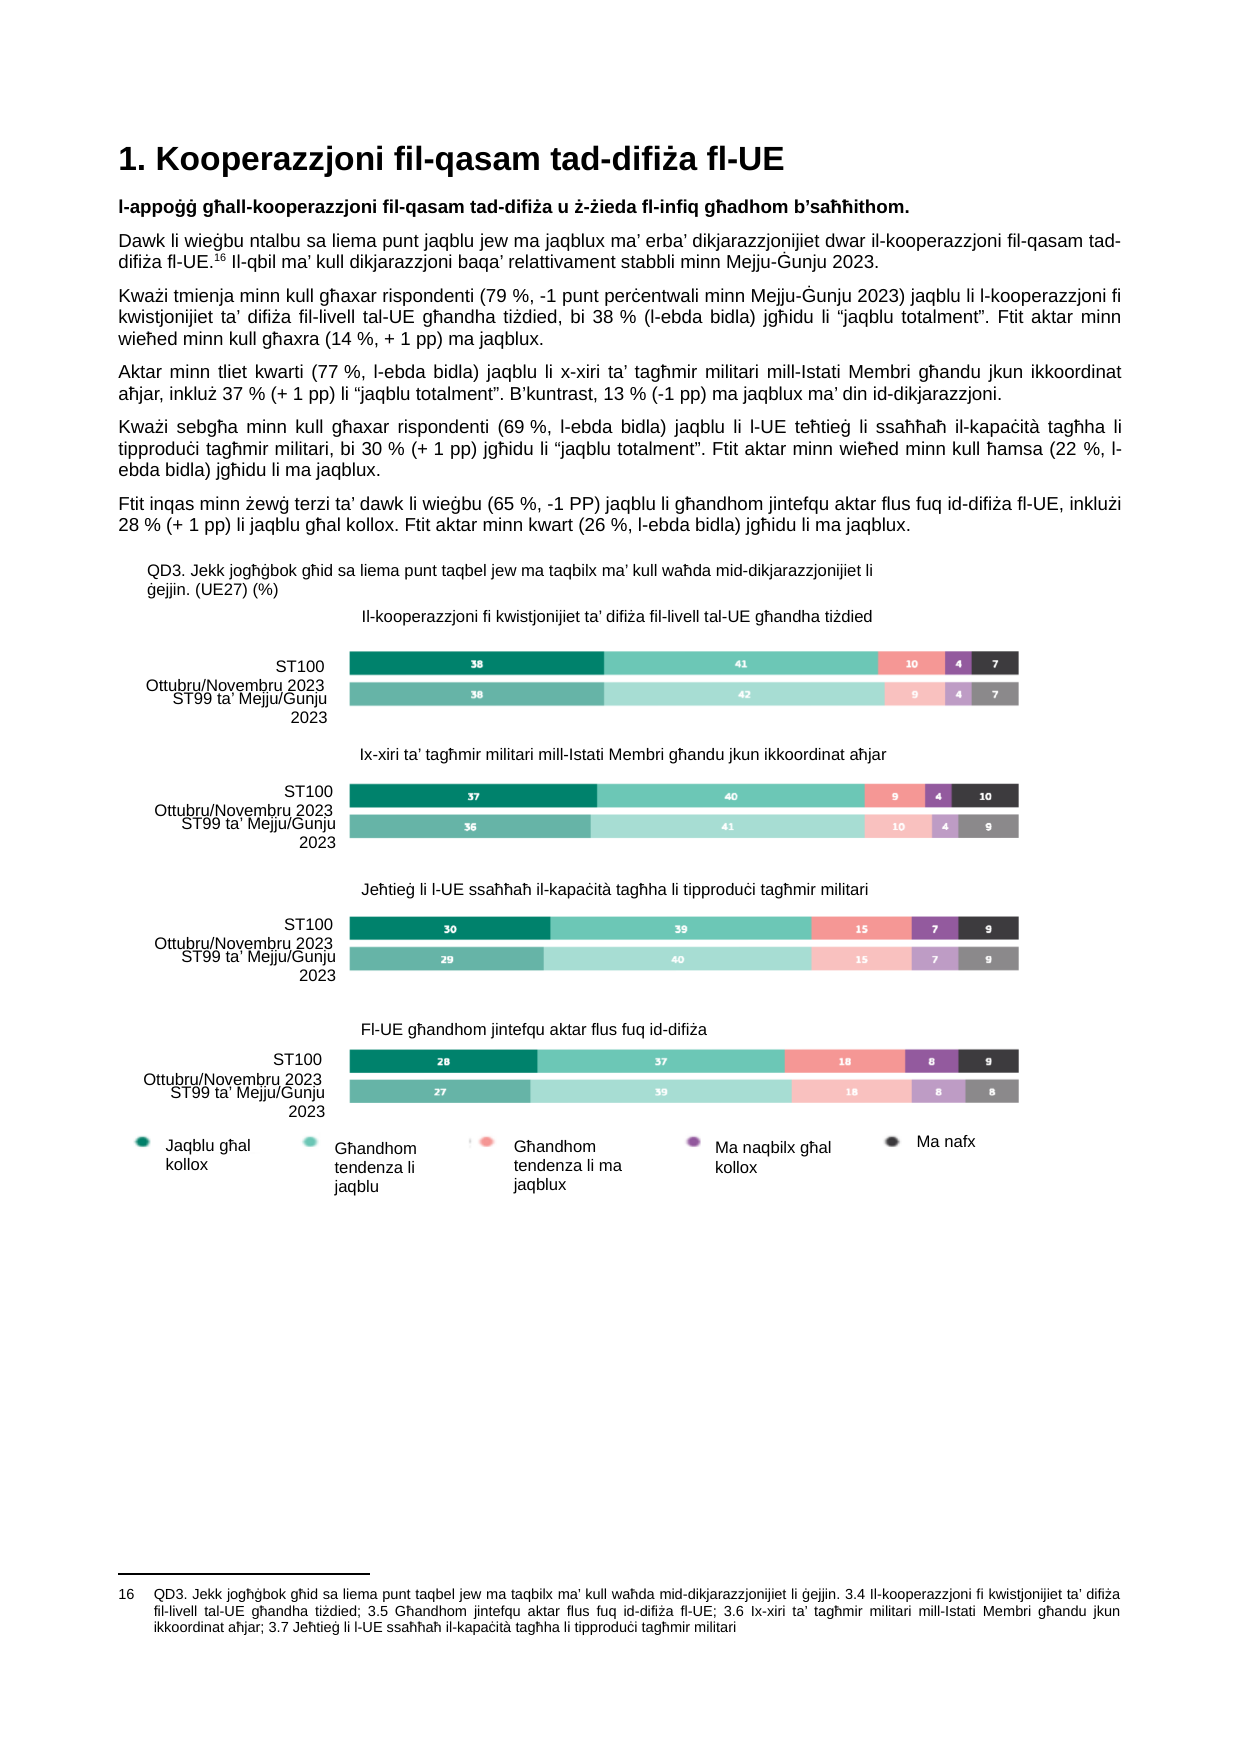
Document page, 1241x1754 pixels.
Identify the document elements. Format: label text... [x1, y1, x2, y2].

text Kważi sebgħa minn kull għaxar rispondenti (69 %, l-ebda bidla) jaqblu li l-UE teħtieġ li ssaħħaħ il-kapaċità tagħha li tipproduċi tagħmir militari, bi 30 % (+ 1 pp) jgħidu li “jaqblu totalment”. Ftit aktar minn wieħed minn kull ħamsa (22 %, l-ebda bidla) jgħidu li ma jaqblux. [118, 416, 1122, 481]
text QD3. Jekk jogħġbok għid sa liema punt taqbel jew ma taqbilx ma’ kull waħda mid-dikjarazzjonijiet li ġejjin. 3.4 Il-kooperazzjoni fi kwistjonijiet ta’ difiża fil-livell tal-UE għandha tiżdied; 3.5 Għandhom jintefqu aktar flus fuq id-difiża fl-UE; 3.6 Ix-xiri ta’ tagħmir militari mill-Istati Membri għandu jkun ikkoordinat aħjar; 3.7 Jeħtieġ li l-UE ssaħħaħ il-kapaċità tagħha li tipproduċi tagħmir militari [118, 1586, 1122, 1636]
text Aktar minn tliet kwarti (77 %, l-ebda bidla) jaqblu li x-xiri ta’ tagħmir militari mill-Istati Membri għandu jkun ikkoordinat aħjar, inkluż 37 % (+ 1 pp) li “jaqblu totalment”. B’kuntrast, 13 % (-1 pp) ma jaqblux ma’ din id-dikjarazzjoni. [118, 361, 1122, 404]
text Dawk li wieġbu ntalbu sa liema punt jaqblu jew ma jaqblux ma’ erba’ dikjarazzjonijiet dwar il-kooperazzjoni fil-qasam tad-difiża fl-UE. Il-qbil ma’ kull dikjarazzjoni baqa’ relattivament stabbli minn Mejju-Ġunju 2023. [118, 229, 1122, 273]
text l-appoġġ għall-kooperazzjoni fil-qasam tad-difiża u ż-żieda fl-infiq għadhom b’saħħithom. [118, 196, 1122, 218]
picture [120, 1123, 907, 1161]
picture [346, 645, 1024, 1106]
subtitle 1. Kooperazzjoni fil-qasam tad-difiża fl-UE [118, 139, 1122, 178]
text Kważi tmienja minn kull għaxar rispondenti (79 %, -1 punt perċentwali minn Mejju-Ġunju 2023) jaqblu li l-kooperazzjoni fi kwistjonijiet ta’ difiża fil-livell tal-UE għandha tiżdied, bi 38 % (l-ebda bidla) jgħidu li “jaqblu totalment”. Ftit aktar minn wieħed minn kull għaxra (14 %, + 1 pp) ma jaqblux. [118, 284, 1122, 349]
text Ftit inqas minn żewġ terzi ta’ dawk li wieġbu (65 %, -1 PP) jaqblu li għandhom jintefqu aktar flus fuq id-difiża fl-UE, inklużi 28 % (+ 1 pp) li jaqblu għal kollox. Ftit aktar minn kwart (26 %, l-ebda bidla) jgħidu li ma jaqblux. [118, 493, 1122, 536]
